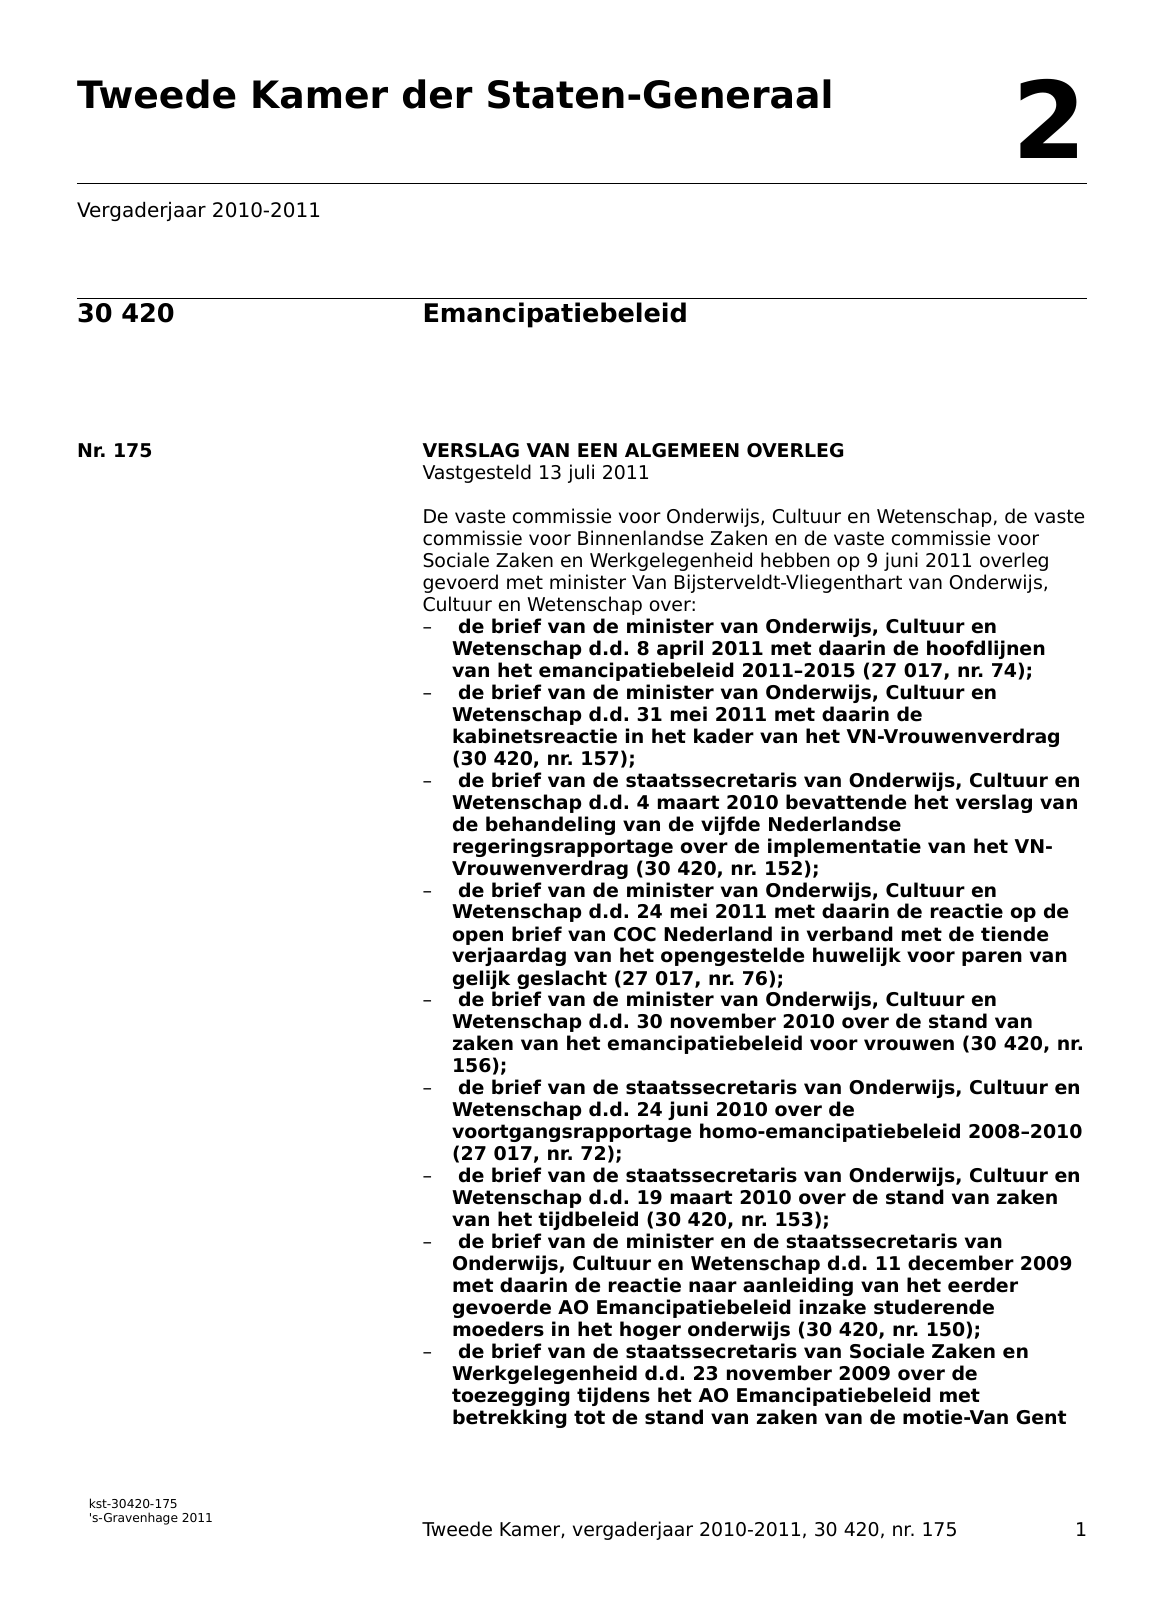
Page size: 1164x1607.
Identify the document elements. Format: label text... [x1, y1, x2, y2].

text – de brief van de minister van Onderwijs, Cultuur en Wetenschap d.d. 24 mei 2011 met daarin de reactie op de open brief van COC Nederland in verband met de tiende verjaardag van het opengestelde huwelijk voor paren van gelijk geslacht (27 017, nr. 76); [422, 879, 1087, 989]
text – de brief van de staatssecretaris van Onderwijs, Cultuur en Wetenschap d.d. 4 maart 2010 bevattende het verslag van de behandeling van de vijfde Nederlandse regeringsrapportage over de implementatie van het VN-Vrouwenverdrag (30 420, nr. 152); [422, 769, 1087, 879]
text – de brief van de staatssecretaris van Onderwijs, Cultuur en Wetenschap d.d. 24 juni 2010 over de voortgangsrapportage homo-emancipatiebeleid 2008–2010 (27 017, nr. 72); [422, 1077, 1087, 1165]
table_header 2 [886, 59, 1087, 183]
text 's-Gravenhage 2011 [88, 1511, 323, 1525]
text De vaste commissie voor Onderwijs, Cultuur en Wetenschap, de vaste commissie voor Binnenlandse Zaken en de vaste commissie voor Sociale Zaken en Werkgelegenheid hebben op 9 juni 2011 overleg gevoerd met minister Van Bijsterveldt-Vliegenthart van Onderwijs, Cultuur en Wetenschap over: [422, 506, 1087, 616]
text – de brief van de minister van Onderwijs, Cultuur en Wetenschap d.d. 31 mei 2011 met daarin de kabinetsreactie in het kader van het VN-Vrouwenverdrag (30 420, nr. 157); [422, 682, 1087, 769]
subtitle 30 420 Emancipatiebeleid [77, 299, 1087, 329]
table_header Tweede Kamer der Staten-Generaal [77, 59, 886, 183]
text kst-30420-175 [88, 1497, 323, 1511]
table_cell Vergaderjaar 2010-2011 [77, 184, 1087, 298]
text Vastgesteld 13 juli 2011 [422, 462, 1087, 484]
text – de brief van de minister van Onderwijs, Cultuur en Wetenschap d.d. 8 april 2011 met daarin de hoofdlijnen van het emancipatiebeleid 2011–2015 (27 017, nr. 74); [422, 616, 1087, 682]
text – de brief van de minister en de staatssecretaris van Onderwijs, Cultuur en Wetenschap d.d. 11 december 2009 met daarin de reactie naar aanleiding van het eerder gevoerde AO Emancipatiebeleid inzake studerende moeders in het hoger onderwijs (30 420, nr. 150); [422, 1231, 1087, 1341]
text – de brief van de staatssecretaris van Onderwijs, Cultuur en Wetenschap d.d. 19 maart 2010 over de stand van zaken van het tijdbeleid (30 420, nr. 153); [422, 1165, 1087, 1231]
text – de brief van de minister van Onderwijs, Cultuur en Wetenschap d.d. 30 november 2010 over de stand van zaken van het emancipatiebeleid voor vrouwen (30 420, nr. 156); [422, 989, 1087, 1077]
text – de brief van de staatssecretaris van Sociale Zaken en Werkgelegenheid d.d. 23 november 2009 over de toezegging tijdens het AO Emancipatiebeleid met betrekking tot de stand van zaken van de motie-Van Gent [422, 1341, 1087, 1429]
subtitle Nr. 175 VERSLAG VAN EEN ALGEMEEN OVERLEG [77, 440, 1087, 462]
